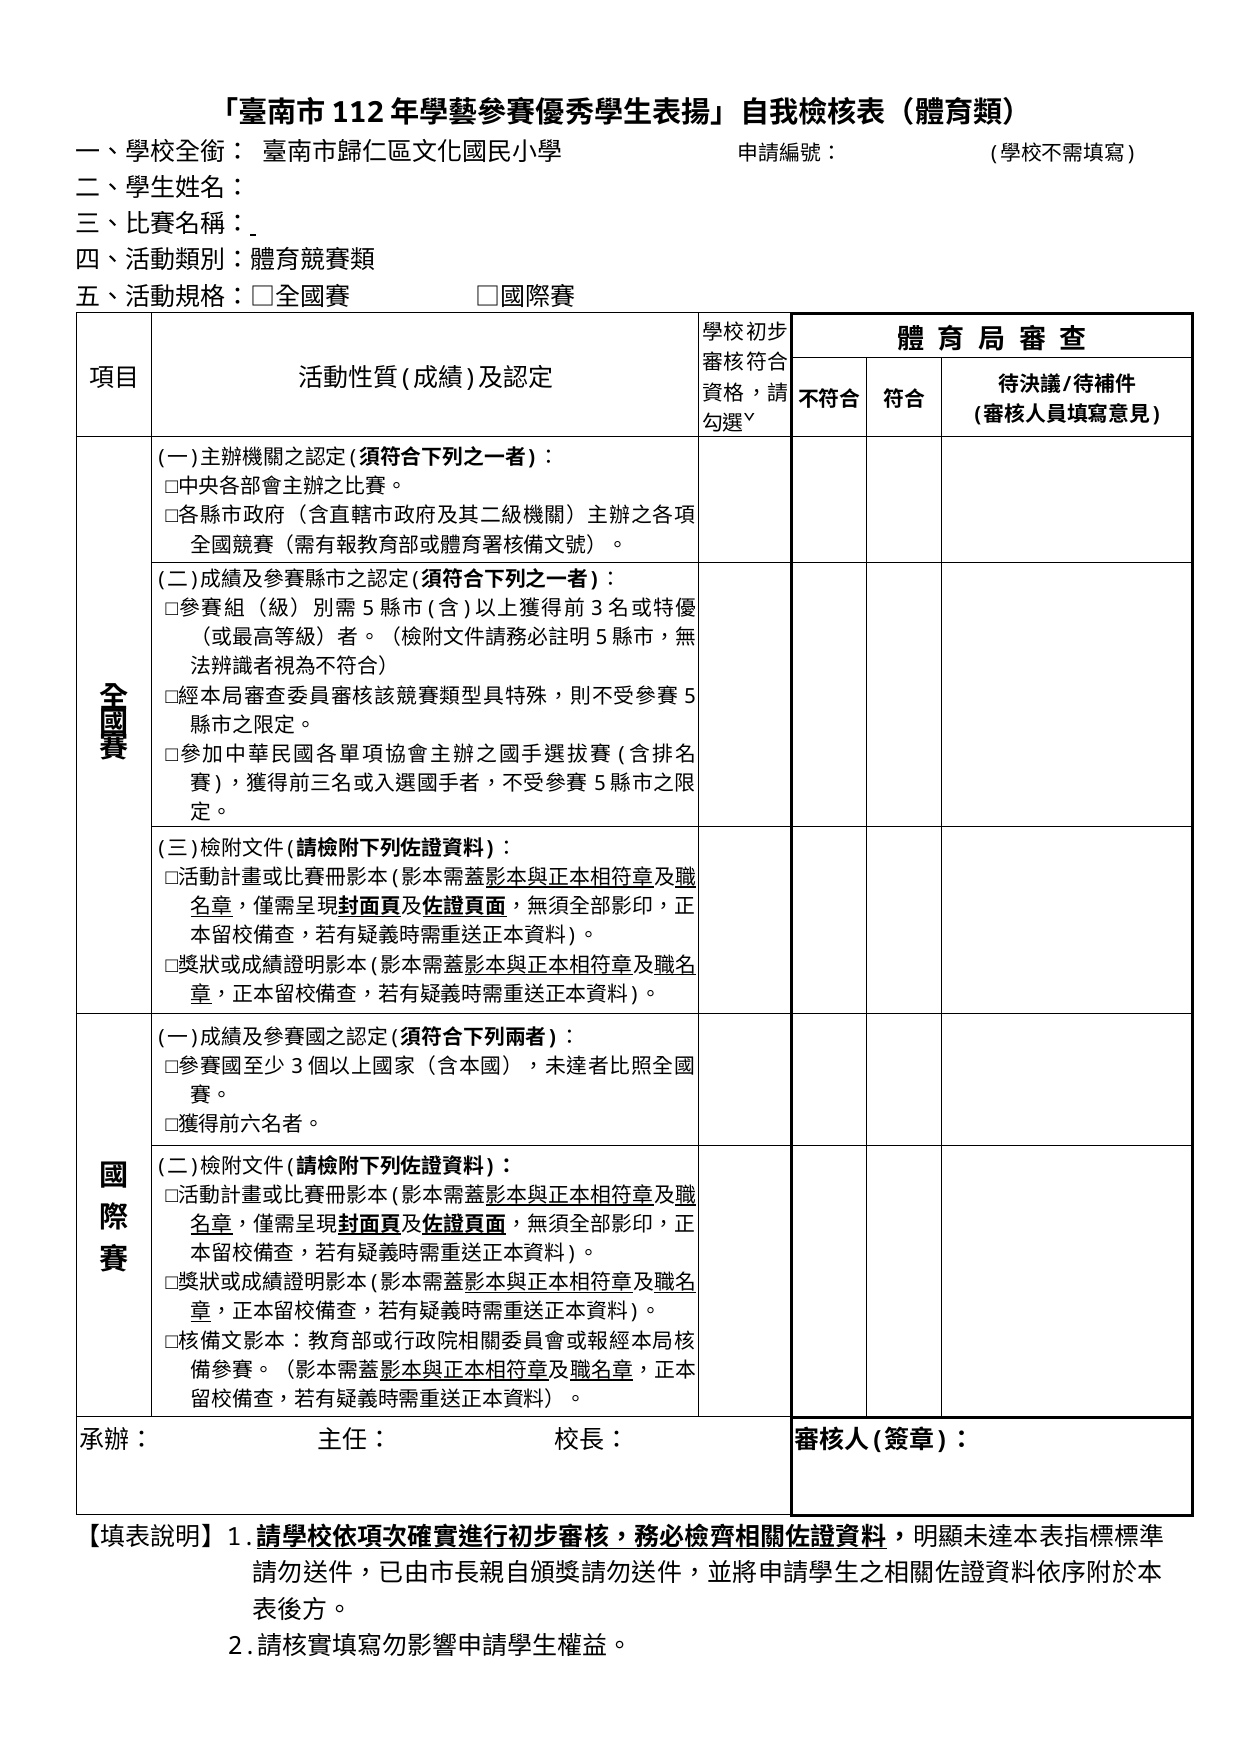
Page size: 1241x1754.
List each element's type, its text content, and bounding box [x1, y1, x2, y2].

table_cell [699, 1146, 790, 1416]
table_cell [699, 437, 790, 562]
table_cell 承辦： 主任： 校長： [77, 1417, 790, 1513]
table_cell [699, 827, 790, 1012]
table_cell [867, 1014, 941, 1145]
table_header 項目 [77, 313, 151, 436]
table_header 體 育 局 審 查 [793, 315, 1191, 357]
table_cell [793, 1146, 866, 1416]
table_cell [867, 563, 941, 826]
table_cell [942, 1146, 1191, 1416]
table_header 學校初步審核符合資格，請勾選ˇ [699, 313, 790, 436]
table_cell [867, 437, 941, 562]
text 二、學生姓名： [75, 167, 1165, 203]
table_cell [867, 1146, 941, 1416]
table_cell [793, 563, 866, 826]
table_cell [867, 827, 941, 1012]
table_cell [793, 827, 866, 1012]
text 「臺南市112年學藝參賽優秀學生表揚」自我檢核表（體育類） [75, 89, 1165, 131]
table_cell 審核人(簽章)： [793, 1419, 1191, 1513]
table_cell [942, 827, 1191, 1012]
text 【填表說明】1.請學校依項次確實進行初步審核，務必檢齊相關佐證資料，明顯未達本表指標標準請勿送件，已由市長親自頒獎請勿送件，並將申請學生之相關佐證資料依序附於本表後方。 [75, 1517, 1165, 1625]
table_cell [699, 563, 790, 826]
text 四、活動類別：體育競賽類 [75, 240, 1165, 276]
text 三、比賽名稱： [75, 203, 1165, 240]
text 五、活動規格：□全國賽 □國際賽 [75, 276, 1165, 312]
table_cell (二)檢附文件(請檢附下列佐證資料)： □活動計畫或比賽冊影本(影本需蓋影本與正本相符章及職名章，僅需呈現封面頁及佐證頁面，無須全部影印，正本留校備查，若有疑義時需重送正本資料)。 □獎狀或成績證明影本(影本需蓋影本與正本相符章及職名章，正本留校備查，若有疑義時需重送正本資料)。 □核備文影本：教育部或行政院相關委員會或報經本局核備參賽。（影本需蓋影本與正本相符章及職名章，正本留校備查，若有疑義時需重送正本資料）。 [152, 1146, 698, 1416]
table_cell [942, 1014, 1191, 1145]
table_cell [793, 1014, 866, 1145]
table_cell 不符合 [793, 358, 866, 436]
table_cell 全 國 賽 [77, 437, 151, 1012]
table_cell [942, 563, 1191, 826]
text 2.請核實填寫勿影響申請學生權益。 [227, 1625, 1165, 1662]
table_cell 國際賽 [77, 1014, 151, 1416]
table_cell 符合 [867, 358, 941, 436]
table_cell (一)主辦機關之認定(須符合下列之一者)： □中央各部會主辦之比賽。 □各縣市政府（含直轄市政府及其二級機關）主辦之各項全國競賽（需有報教育部或體育署核備文號）。 [152, 437, 698, 562]
table_cell (一)成績及參賽國之認定(須符合下列兩者)： □參賽國至少3個以上國家（含本國），未達者比照全國賽。 □獲得前六名者。 [152, 1014, 698, 1145]
table_header 活動性質(成績)及認定 [152, 313, 698, 436]
table_cell (三)檢附文件(請檢附下列佐證資料)： □活動計畫或比賽冊影本(影本需蓋影本與正本相符章及職名章，僅需呈現封面頁及佐證頁面，無須全部影印，正本留校備查，若有疑義時需重送正本資料)。 □獎狀或成績證明影本(影本需蓋影本與正本相符章及職名章，正本留校備查，若有疑義時需重送正本資料)。 [152, 827, 698, 1012]
text 一、學校全銜： 臺南市歸仁區文化國民小學 申請編號： (學校不需填寫) [75, 131, 1165, 167]
table_cell (二)成績及參賽縣市之認定(須符合下列之一者)： □參賽組（級）別需5縣市(含)以上獲得前3名或特優（或最高等級）者。（檢附文件請務必註明5縣市，無法辨識者視為不符合） □經本局審查委員審核該競賽類型具特殊，則不受參賽5縣市之限定。 □參加中華民國各單項協會主辦之國手選拔賽(含排名賽)，獲得前三名或入選國手者，不受參賽5縣市之限定。 [152, 563, 698, 826]
table_cell [793, 437, 866, 562]
table_cell [699, 1014, 790, 1145]
table_cell [942, 437, 1191, 562]
table_cell 待決議/待補件 (審核人員填寫意見) [942, 358, 1191, 436]
